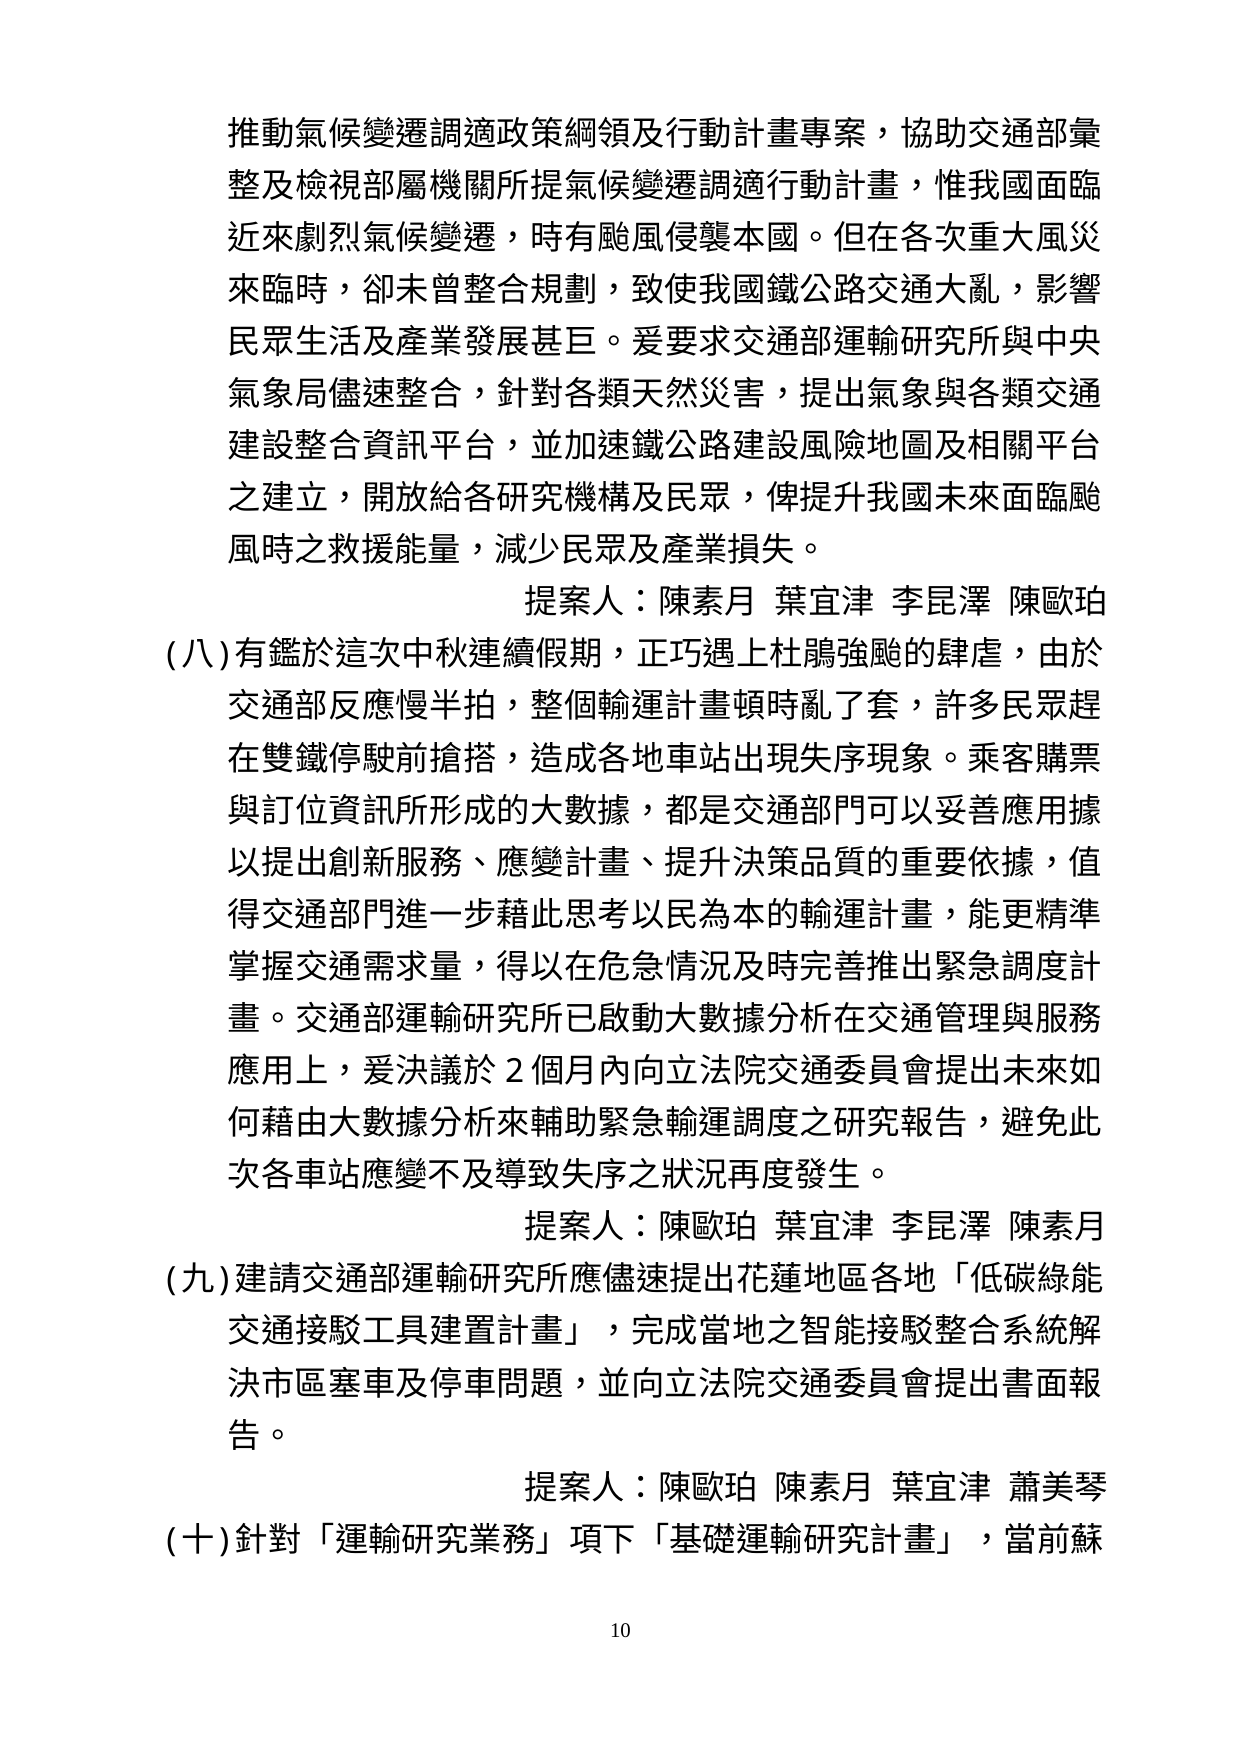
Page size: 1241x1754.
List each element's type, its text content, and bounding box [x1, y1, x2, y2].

text (九)建請交通部運輸研究所應儘速提出花蓮地區各地「低碳綠能交通接駁工具建置計畫」，完成當地之智能接駁整合系統解決市區塞車及停車問題，並向立法院交通委員會提出書面報告。 [161, 1249, 1104, 1457]
text (十)針對「運輸研究業務」項下「基礎運輸研究計畫」，當前蘇 [161, 1509, 1104, 1562]
text 推動氣候變遷調適政策綱領及行動計畫專案，協助交通部彙整及檢視部屬機關所提氣候變遷調適行動計畫，惟我國面臨近來劇烈氣候變遷，時有颱風侵襲本國。但在各次重大風災來臨時，卻未曾整合規劃，致使我國鐵公路交通大亂，影響民眾生活及產業發展甚巨。爰要求交通部運輸研究所與中央氣象局儘速整合，針對各類天然災害，提出氣象與各類交通建設整合資訊平台，並加速鐵公路建設風險地圖及相關平台之建立，開放給各研究機構及民眾，俾提升我國未來面臨颱風時之救援能量，減少民眾及產業損失。 [161, 103, 1104, 572]
text 提案人：陳素月 葉宜津 李昆澤 陳歐珀 [524, 572, 1119, 624]
text (八)有鑑於這次中秋連續假期，正巧遇上杜鵑強颱的肆虐，由於交通部反應慢半拍，整個輸運計畫頓時亂了套，許多民眾趕在雙鐵停駛前搶搭，造成各地車站出現失序現象。乘客購票與訂位資訊所形成的大數據，都是交通部門可以妥善應用據以提出創新服務、應變計畫、提升決策品質的重要依據，值得交通部門進一步藉此思考以民為本的輸運計畫，能更精準掌握交通需求量，得以在危急情況及時完善推出緊急調度計畫。交通部運輸研究所已啟動大數據分析在交通管理與服務應用上，爰決議於2個月內向立法院交通委員會提出未來如何藉由大數據分析來輔助緊急輸運調度之研究報告，避免此次各車站應變不及導致失序之狀況再度發生。 [161, 624, 1104, 1197]
text 提案人：陳歐珀 葉宜津 李昆澤 陳素月 [524, 1197, 1119, 1249]
text 提案人：陳歐珀 陳素月 葉宜津 蕭美琴 [524, 1457, 1119, 1509]
